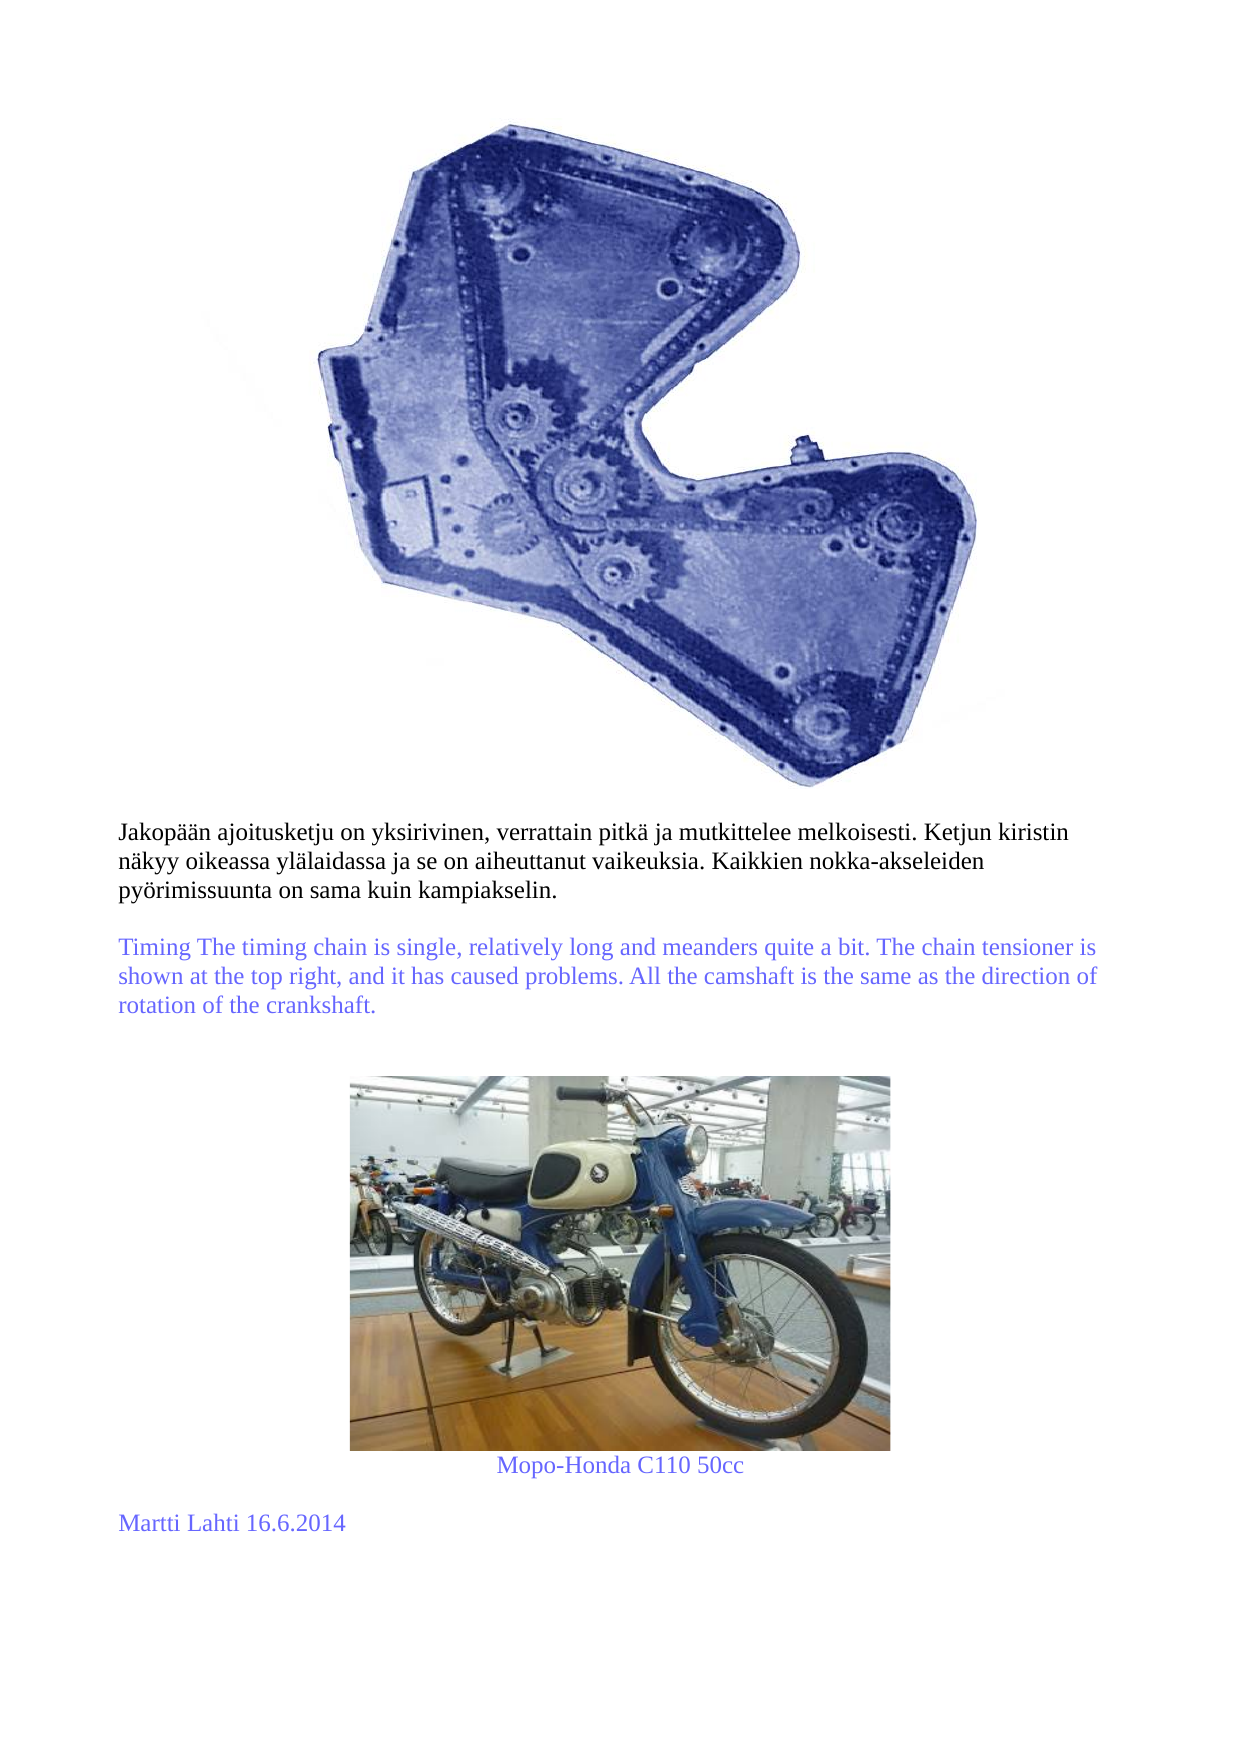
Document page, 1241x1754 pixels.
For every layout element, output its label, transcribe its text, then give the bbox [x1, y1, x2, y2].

picture [183, 118, 1057, 789]
text Martti Lahti 16.6.2014 [118, 1508, 1122, 1536]
text Jakopään ajoitusketju on yksirivinen, verrattain pitkä ja mutkittelee melkoisesti. Ketjun kiristin näkyy oikeassa ylälaidassa ja se on aiheuttanut vaikeuksia. Kaikkien nokka-akseleiden pyörimissuunta on sama kuin kampiakselin. [118, 817, 1122, 903]
text Mopo-Honda C110 50cc [118, 1076, 1122, 1479]
text Timing The timing chain is single, relatively long and meanders quite a bit. The chain tensioner is shown at the top right, and it has caused problems. All the camshaft is the same as the direction of rotation of the crankshaft. [118, 932, 1122, 1018]
picture [349, 1076, 891, 1451]
